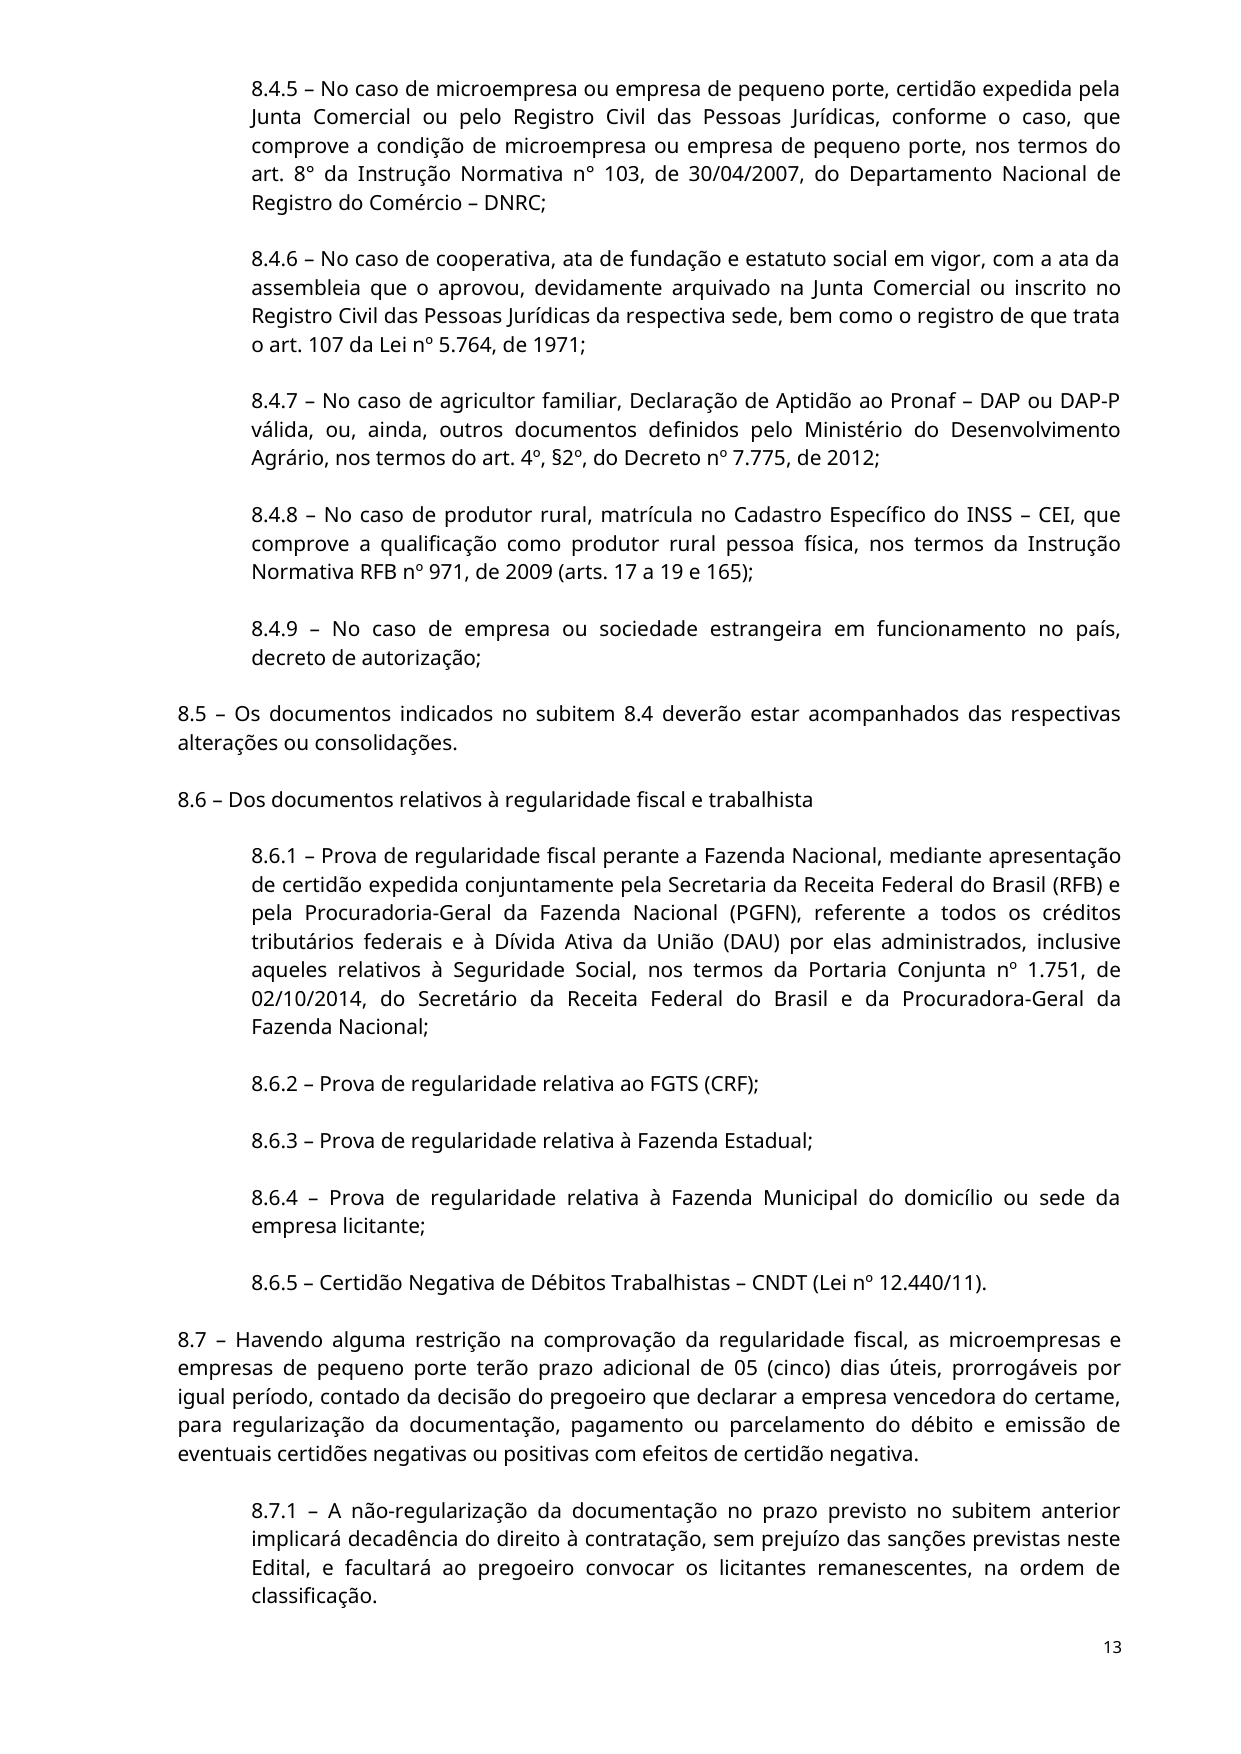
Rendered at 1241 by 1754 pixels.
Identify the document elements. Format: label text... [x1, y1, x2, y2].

list 8.4.9 – No caso de empresa ou sociedade estrangeira em funcionamento no país, decreto de autorização; [251, 614, 1122, 671]
text 8.6.5 – Certidão Negativa de Débitos Trabalhistas – CNDT (Lei nº 12.440/11). [251, 1268, 1122, 1297]
list 8.4.6 – No caso de cooperativa, ata de fundação e estatuto social em vigor, com a ata da assembleia que o aprovou, devidamente arquivado na Junta Comercial ou inscrito no Registro Civil das Pessoas Jurídicas da respectiva sede, bem como o registro de que trata o art. 107 da Lei nº 5.764, de 1971; [251, 244, 1122, 358]
text 8.7.1 – A não-regularização da documentação no prazo previsto no subitem anterior implicará decadência do direito à contratação, sem prejuízo das sanções previstas neste Edital, e facultará ao pregoeiro convocar os licitantes remanescentes, na ordem de classificação. [251, 1496, 1122, 1609]
text 8.6.2 – Prova de regularidade relativa ao FGTS (CRF); [251, 1069, 1122, 1098]
text 8.6 – Dos documentos relativos à regularidade fiscal e trabalhista [177, 785, 1122, 813]
text 8.6.4 – Prova de regularidade relativa à Fazenda Municipal do domicílio ou sede da empresa licitante; [251, 1183, 1122, 1240]
list 8.4.8 – No caso de produtor rural, matrícula no Cadastro Específico do INSS – CEI, que comprove a qualificação como produtor rural pessoa física, nos termos da Instrução Normativa RFB nº 971, de 2009 (arts. 17 a 19 e 165); [251, 500, 1122, 586]
text 8.6.1 – Prova de regularidade fiscal perante a Fazenda Nacional, mediante apresentação de certidão expedida conjuntamente pela Secretaria da Receita Federal do Brasil (RFB) e pela Procuradoria-Geral da Fazenda Nacional (PGFN), referente a todos os créditos tributários federais e à Dívida Ativa da União (DAU) por elas administrados, inclusive aqueles relativos à Seguridade Social, nos termos da Portaria Conjunta nº 1.751, de 02/10/2014, do Secretário da Receita Federal do Brasil e da Procuradora-Geral da Fazenda Nacional; [251, 842, 1122, 1041]
list 8.4.7 – No caso de agricultor familiar, Declaração de Aptidão ao Pronaf – DAP ou DAP-P válida, ou, ainda, outros documentos definidos pelo Ministério do Desenvolvimento Agrário, nos termos do art. 4º, §2º, do Decreto nº 7.775, de 2012; [251, 387, 1122, 472]
list 8.5 – Os documentos indicados no subitem 8.4 deverão estar acompanhados das respectivas alterações ou consolidações. [177, 699, 1122, 756]
list 8.4.5 – No caso de microempresa ou empresa de pequeno porte, certidão expedida pela Junta Comercial ou pelo Registro Civil das Pessoas Jurídicas, conforme o caso, que comprove a condição de microempresa ou empresa de pequeno porte, nos termos do art. 8° da Instrução Normativa n° 103, de 30/04/2007, do Departamento Nacional de Registro do Comércio – DNRC; [251, 74, 1122, 216]
text 8.7 – Havendo alguma restrição na comprovação da regularidade fiscal, as microempresas e empresas de pequeno porte terão prazo adicional de 05 (cinco) dias úteis, prorrogáveis por igual período, contado da decisão do pregoeiro que declarar a empresa vencedora do certame, para regularização da documentação, pagamento ou parcelamento do débito e emissão de eventuais certidões negativas ou positivas com efeitos de certidão negativa. [177, 1325, 1122, 1467]
text 8.6.3 – Prova de regularidade relativa à Fazenda Estadual; [251, 1126, 1122, 1154]
